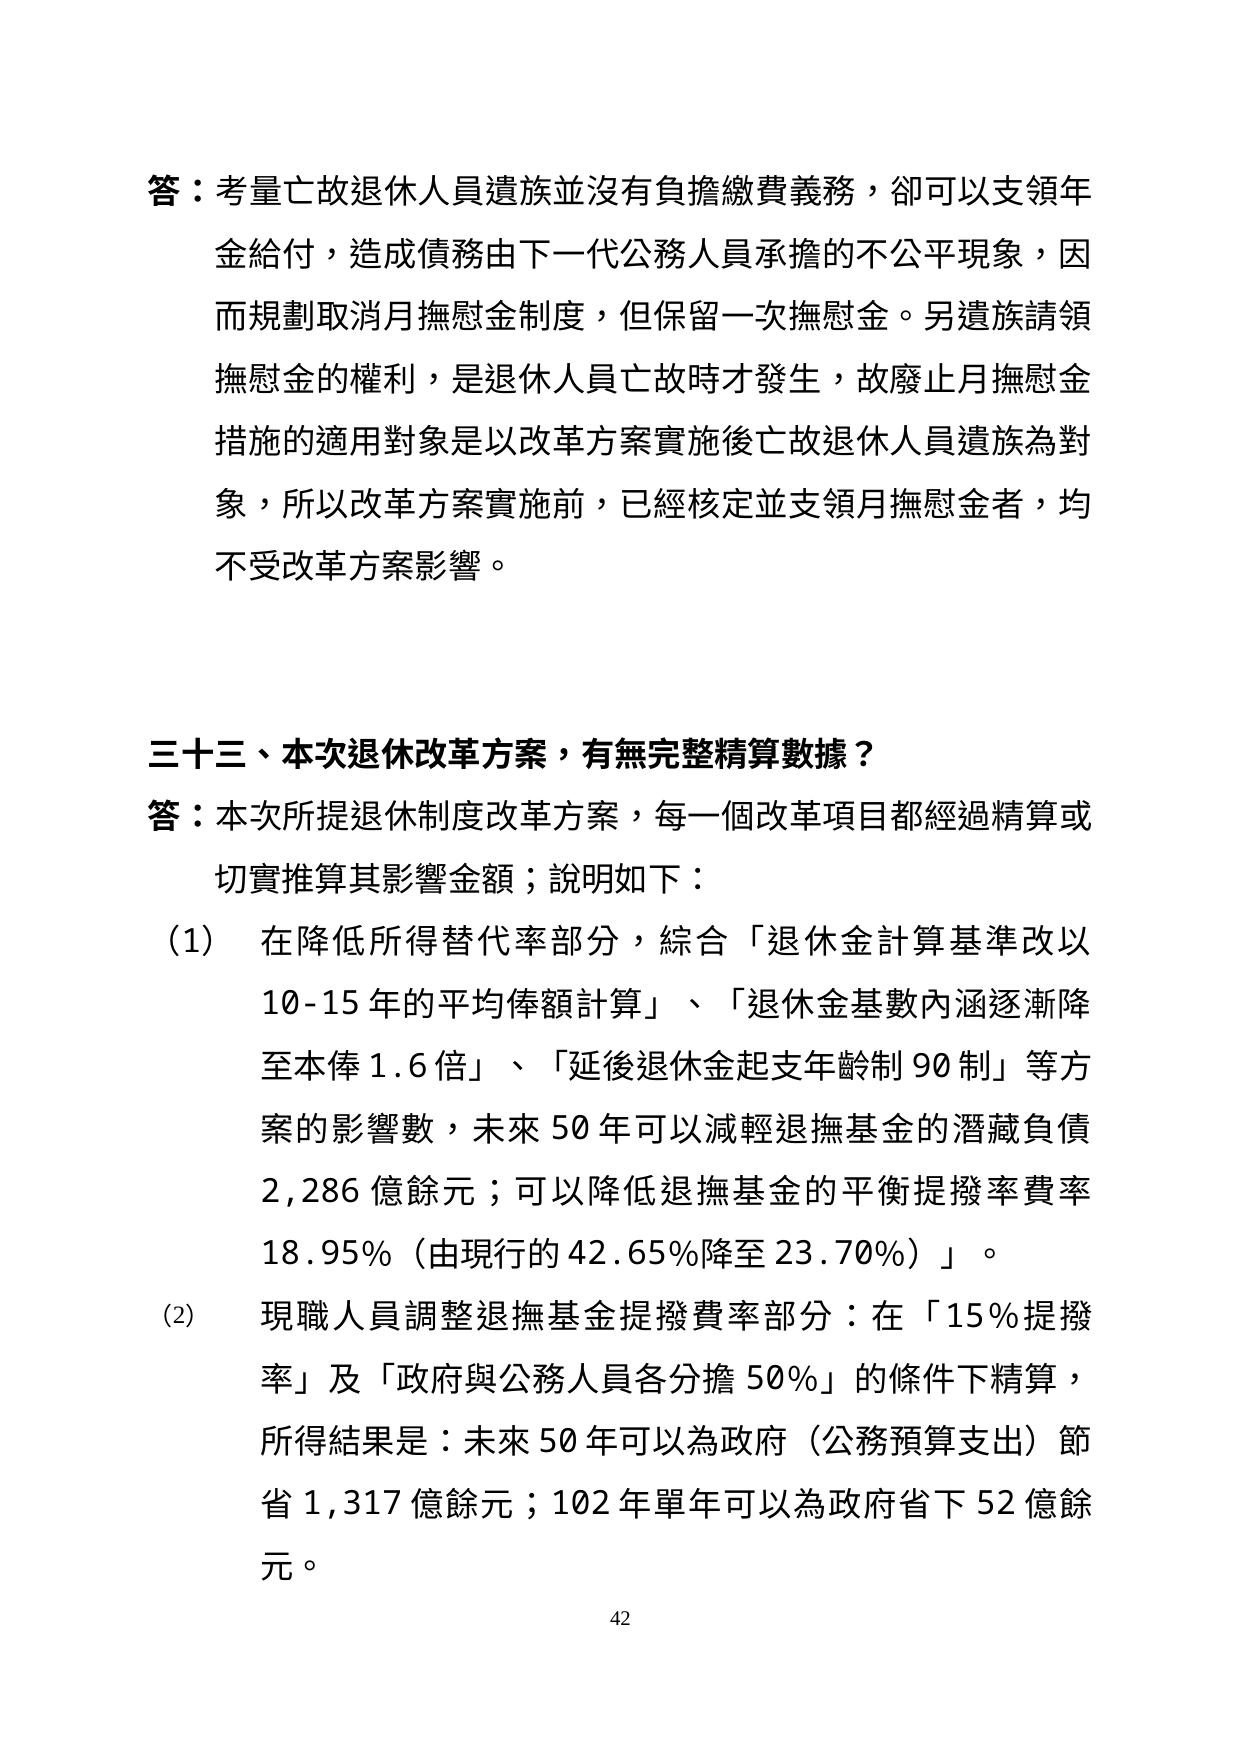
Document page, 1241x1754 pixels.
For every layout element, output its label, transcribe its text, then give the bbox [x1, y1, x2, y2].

text 三十三、本次退休改革方案，有無完整精算數據？ [148, 710, 1092, 773]
text 答：考量亡故退休人員遺族並沒有負擔繳費義務，卻可以支領年金給付，造成債務由下一代公務人員承擔的不公平現象，因而規劃取消月撫慰金制度，但保留一次撫慰金。另遺族請領撫慰金的權利，是退休人員亡故時才發生，故廢止月撫慰金措施的適用對象是以改革方案實施後亡故退休人員遺族為對象，所以改革方案實施前，已經核定並支領月撫慰金者，均不受改革方案影響。 [148, 148, 1092, 585]
list 現職人員調整退撫基金提撥費率部分：在「15％提撥率」及「政府與公務人員各分擔50％」的條件下精算，所得結果是：未來50年可以為政府（公務預算支出）節省1,317億餘元；102年單年可以為政府省下52億餘元。 [148, 1273, 1092, 1585]
text 答：本次所提退休制度改革方案，每一個改革項目都經過精算或切實推算其影響金額；說明如下： [148, 773, 1092, 898]
list 在降低所得替代率部分，綜合「退休金計算基準改以10-15年的平均俸額計算」、「退休金基數內涵逐漸降至本俸1.6倍」、「延後退休金起支年齡制90制」等方案的影響數，未來50年可以減輕退撫基金的潛藏負債2,286億餘元；可以降低退撫基金的平衡提撥率費率18.95％（由現行的42.65％降至23.70％）」。 [148, 898, 1092, 1273]
